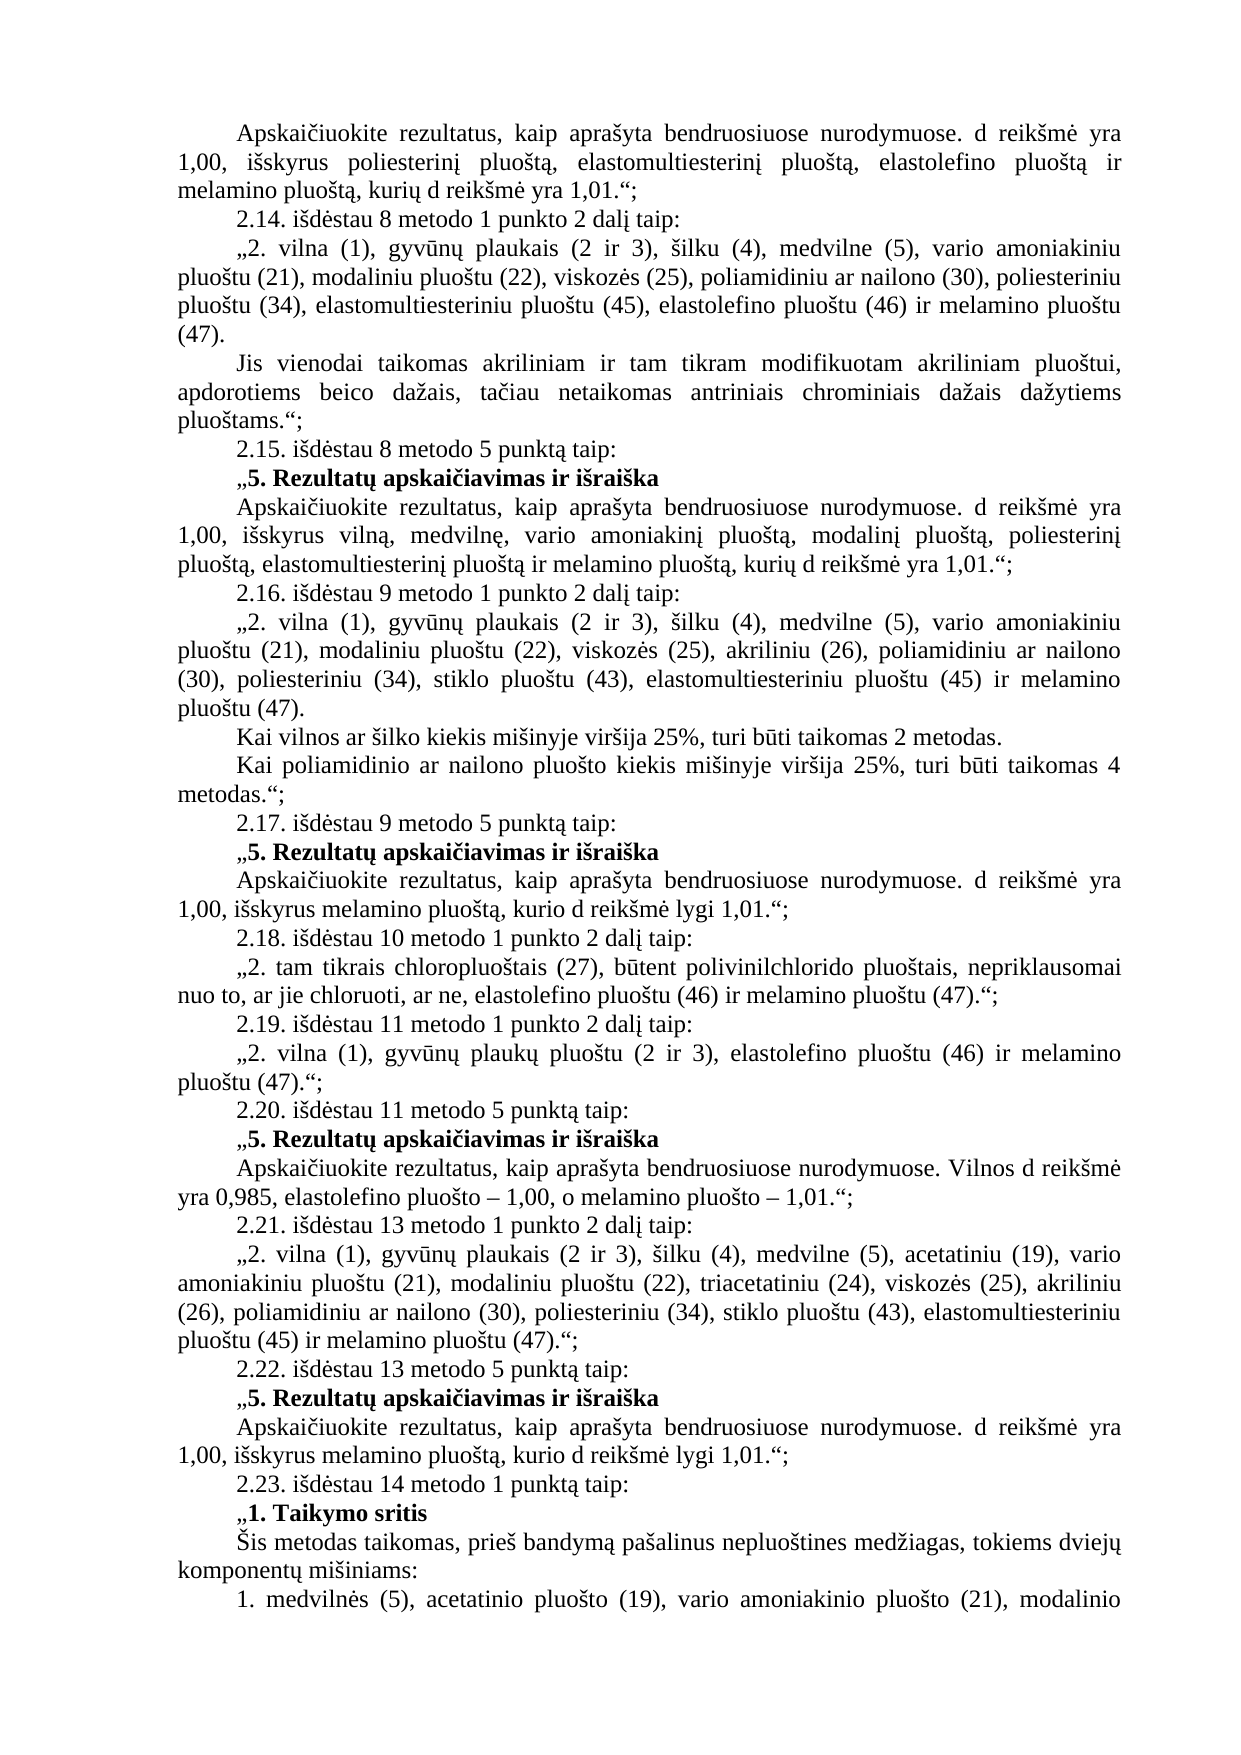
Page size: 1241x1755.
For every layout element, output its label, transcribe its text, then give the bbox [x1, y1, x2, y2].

text 2.19. išdėstau 11 metodo 1 punkto 2 dalį taip: [177, 1009, 1122, 1038]
text „5. Rezultatų apskaičiavimas ir išraiška [177, 463, 1122, 492]
text „5. Rezultatų apskaičiavimas ir išraiška [177, 837, 1122, 866]
text „2. vilna (1), gyvūnų plaukų pluoštu (2 ir 3), elastolefino pluoštu (46) ir melamino pluoštu (47).“; [177, 1038, 1122, 1096]
text „2. vilna (1), gyvūnų plaukais (2 ir 3), šilku (4), medvilne (5), vario amoniakiniu pluoštu (21), modaliniu pluoštu (22), viskozės (25), akriliniu (26), poliamidiniu ar nailono (30), poliesteriniu (34), stiklo pluoštu (43), elastomultiesteriniu pluoštu (45) ir melamino pluoštu (47). [177, 607, 1122, 722]
text „5. Rezultatų apskaičiavimas ir išraiška [177, 1383, 1122, 1412]
text Apskaičiuokite rezultatus, kaip aprašyta bendruosiuose nurodymuose. d reikšmė yra 1,00, išskyrus melamino pluoštą, kurio d reikšmė lygi 1,01.“; [177, 1412, 1122, 1469]
text Jis vienodai taikomas akriliniam ir tam tikram modifikuotam akriliniam pluoštui, apdorotiems beico dažais, tačiau netaikomas antriniais chrominiais dažais dažytiems pluoštams.“; [177, 348, 1122, 434]
text 2.22. išdėstau 13 metodo 5 punktą taip: [177, 1354, 1122, 1383]
text 2.23. išdėstau 14 metodo 1 punktą taip: [177, 1469, 1122, 1498]
text 1. medvilnės (5), acetatinio pluošto (19), vario amoniakinio pluošto (21), modalinio [177, 1584, 1122, 1613]
text 2.21. išdėstau 13 metodo 1 punkto 2 dalį taip: [177, 1211, 1122, 1239]
text 2.15. išdėstau 8 metodo 5 punktą taip: [177, 434, 1122, 463]
text 2.17. išdėstau 9 metodo 5 punktą taip: [177, 808, 1122, 837]
text 2.18. išdėstau 10 metodo 1 punkto 2 dalį taip: [177, 923, 1122, 952]
text „2. tam tikrais chloropluoštais (27), būtent polivinilchlorido pluoštais, nepriklausomai nuo to, ar jie chloruoti, ar ne, elastolefino pluoštu (46) ir melamino pluoštu (47).“; [177, 952, 1122, 1009]
text „2. vilna (1), gyvūnų plaukais (2 ir 3), šilku (4), medvilne (5), vario amoniakiniu pluoštu (21), modaliniu pluoštu (22), viskozės (25), poliamidiniu ar nailono (30), poliesteriniu pluoštu (34), elastomultiesteriniu pluoštu (45), elastolefino pluoštu (46) ir melamino pluoštu (47). [177, 233, 1122, 348]
text Kai poliamidinio ar nailono pluošto kiekis mišinyje viršija 25%, turi būti taikomas 4 metodas.“; [177, 751, 1122, 808]
text Šis metodas taikomas, prieš bandymą pašalinus nepluoštines medžiagas, tokiems dviejų komponentų mišiniams: [177, 1527, 1122, 1584]
text „5. Rezultatų apskaičiavimas ir išraiška [177, 1124, 1122, 1153]
text Apskaičiuokite rezultatus, kaip aprašyta bendruosiuose nurodymuose. d reikšmė yra 1,00, išskyrus poliesterinį pluoštą, elastomultiesterinį pluoštą, elastolefino pluoštą ir melamino pluoštą, kurių d reikšmė yra 1,01.“; [177, 118, 1122, 204]
text 2.14. išdėstau 8 metodo 1 punkto 2 dalį taip: [177, 204, 1122, 233]
text Apskaičiuokite rezultatus, kaip aprašyta bendruosiuose nurodymuose. d reikšmė yra 1,00, išskyrus melamino pluoštą, kurio d reikšmė lygi 1,01.“; [177, 866, 1122, 923]
text Kai vilnos ar šilko kiekis mišinyje viršija 25%, turi būti taikomas 2 metodas. [177, 722, 1122, 751]
text 2.16. išdėstau 9 metodo 1 punkto 2 dalį taip: [177, 578, 1122, 607]
text „1. Taikymo sritis [177, 1498, 1122, 1527]
text Apskaičiuokite rezultatus, kaip aprašyta bendruosiuose nurodymuose. d reikšmė yra 1,00, išskyrus vilną, medvilnę, vario amoniakinį pluoštą, modalinį pluoštą, poliesterinį pluoštą, elastomultiesterinį pluoštą ir melamino pluoštą, kurių d reikšmė yra 1,01.“; [177, 492, 1122, 578]
text Apskaičiuokite rezultatus, kaip aprašyta bendruosiuose nurodymuose. Vilnos d reikšmė yra 0,985, elastolefino pluošto – 1,00, o melamino pluošto – 1,01.“; [177, 1153, 1122, 1211]
text 2.20. išdėstau 11 metodo 5 punktą taip: [177, 1096, 1122, 1124]
text „2. vilna (1), gyvūnų plaukais (2 ir 3), šilku (4), medvilne (5), acetatiniu (19), vario amoniakiniu pluoštu (21), modaliniu pluoštu (22), triacetatiniu (24), viskozės (25), akriliniu (26), poliamidiniu ar nailono (30), poliesteriniu (34), stiklo pluoštu (43), elastomultiesteriniu pluoštu (45) ir melamino pluoštu (47).“; [177, 1239, 1122, 1354]
